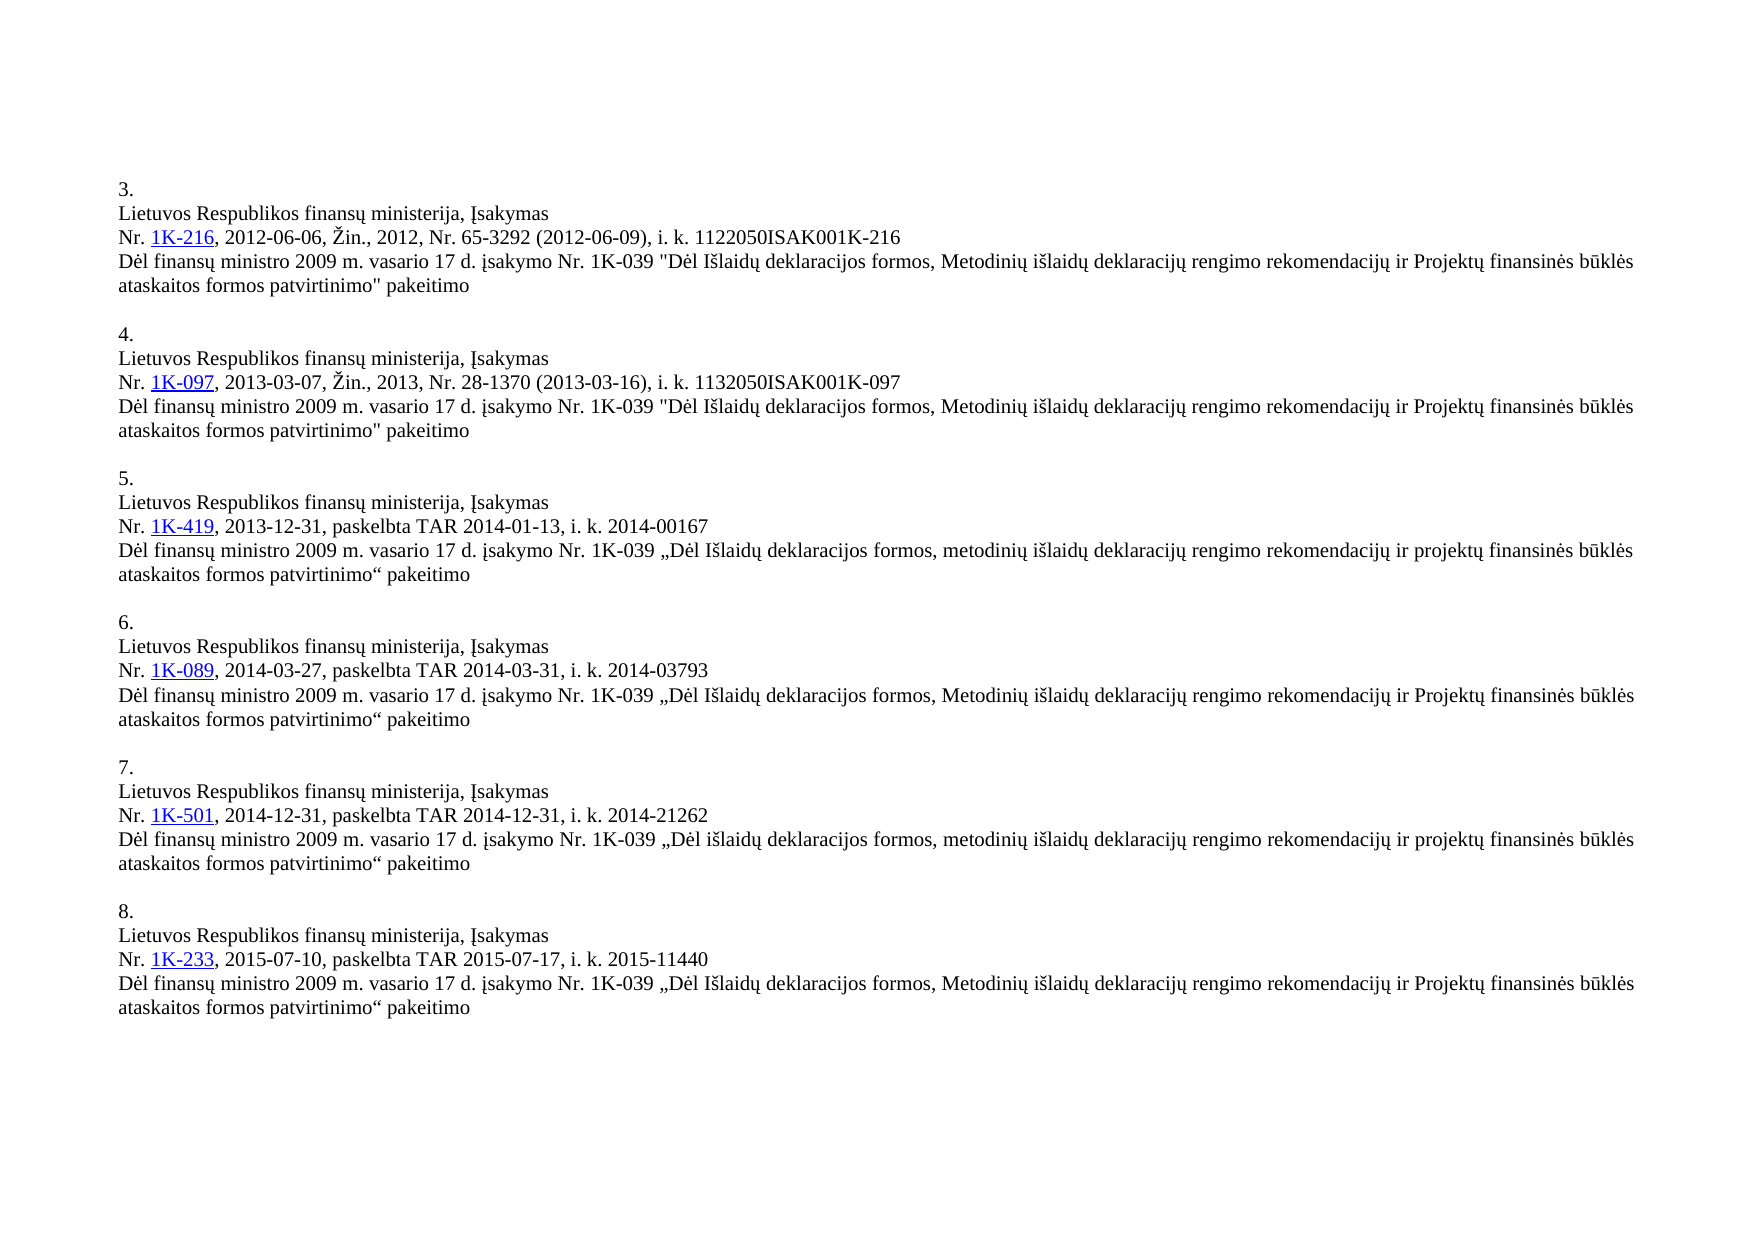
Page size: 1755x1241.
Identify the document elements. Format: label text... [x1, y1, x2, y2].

text Lietuvos Respublikos finansų ministerija, Įsakymas [118, 779, 1636, 803]
text Dėl finansų ministro 2009 m. vasario 17 d. įsakymo Nr. 1K-039 "Dėl Išlaidų deklaracijos formos, Metodinių išlaidų deklaracijų rengimo rekomendacijų ir Projektų finansinės būklės ataskaitos formos patvirtinimo" pakeitimo [118, 394, 1636, 442]
text Nr. 1K-089, 2014-03-27, paskelbta TAR 2014-03-31, i. k. 2014-03793 [118, 658, 1636, 682]
text 7. [118, 755, 1636, 779]
text Lietuvos Respublikos finansų ministerija, Įsakymas [118, 634, 1636, 658]
text Nr. 1K-233, 2015-07-10, paskelbta TAR 2015-07-17, i. k. 2015-11440 [118, 947, 1636, 971]
text Lietuvos Respublikos finansų ministerija, Įsakymas [118, 923, 1636, 947]
text 5. [118, 466, 1636, 490]
text 6. [118, 610, 1636, 634]
text Dėl finansų ministro 2009 m. vasario 17 d. įsakymo Nr. 1K-039 „Dėl išlaidų deklaracijos formos, metodinių išlaidų deklaracijų rengimo rekomendacijų ir projektų finansinės būklės ataskaitos formos patvirtinimo“ pakeitimo [118, 827, 1636, 875]
text 4. [118, 322, 1636, 346]
text Lietuvos Respublikos finansų ministerija, Įsakymas [118, 201, 1636, 225]
text Dėl finansų ministro 2009 m. vasario 17 d. įsakymo Nr. 1K-039 „Dėl Išlaidų deklaracijos formos, Metodinių išlaidų deklaracijų rengimo rekomendacijų ir Projektų finansinės būklės ataskaitos formos patvirtinimo“ pakeitimo [118, 971, 1636, 1019]
text Lietuvos Respublikos finansų ministerija, Įsakymas [118, 490, 1636, 514]
text Dėl finansų ministro 2009 m. vasario 17 d. įsakymo Nr. 1K-039 „Dėl Išlaidų deklaracijos formos, Metodinių išlaidų deklaracijų rengimo rekomendacijų ir Projektų finansinės būklės ataskaitos formos patvirtinimo“ pakeitimo [118, 682, 1636, 731]
text Lietuvos Respublikos finansų ministerija, Įsakymas [118, 346, 1636, 370]
text Nr. 1K-097, 2013-03-07, Žin., 2013, Nr. 28-1370 (2013-03-16), i. k. 1132050ISAK001K-097 [118, 370, 1636, 394]
text Dėl finansų ministro 2009 m. vasario 17 d. įsakymo Nr. 1K-039 „Dėl Išlaidų deklaracijos formos, metodinių išlaidų deklaracijų rengimo rekomendacijų ir projektų finansinės būklės ataskaitos formos patvirtinimo“ pakeitimo [118, 538, 1636, 586]
text 8. [118, 899, 1636, 923]
text 3. [118, 177, 1636, 201]
text Nr. 1K-501, 2014-12-31, paskelbta TAR 2014-12-31, i. k. 2014-21262 [118, 803, 1636, 827]
text Nr. 1K-419, 2013-12-31, paskelbta TAR 2014-01-13, i. k. 2014-00167 [118, 514, 1636, 538]
text Nr. 1K-216, 2012-06-06, Žin., 2012, Nr. 65-3292 (2012-06-09), i. k. 1122050ISAK001K-216 [118, 225, 1636, 249]
text Dėl finansų ministro 2009 m. vasario 17 d. įsakymo Nr. 1K-039 "Dėl Išlaidų deklaracijos formos, Metodinių išlaidų deklaracijų rengimo rekomendacijų ir Projektų finansinės būklės ataskaitos formos patvirtinimo" pakeitimo [118, 249, 1636, 297]
